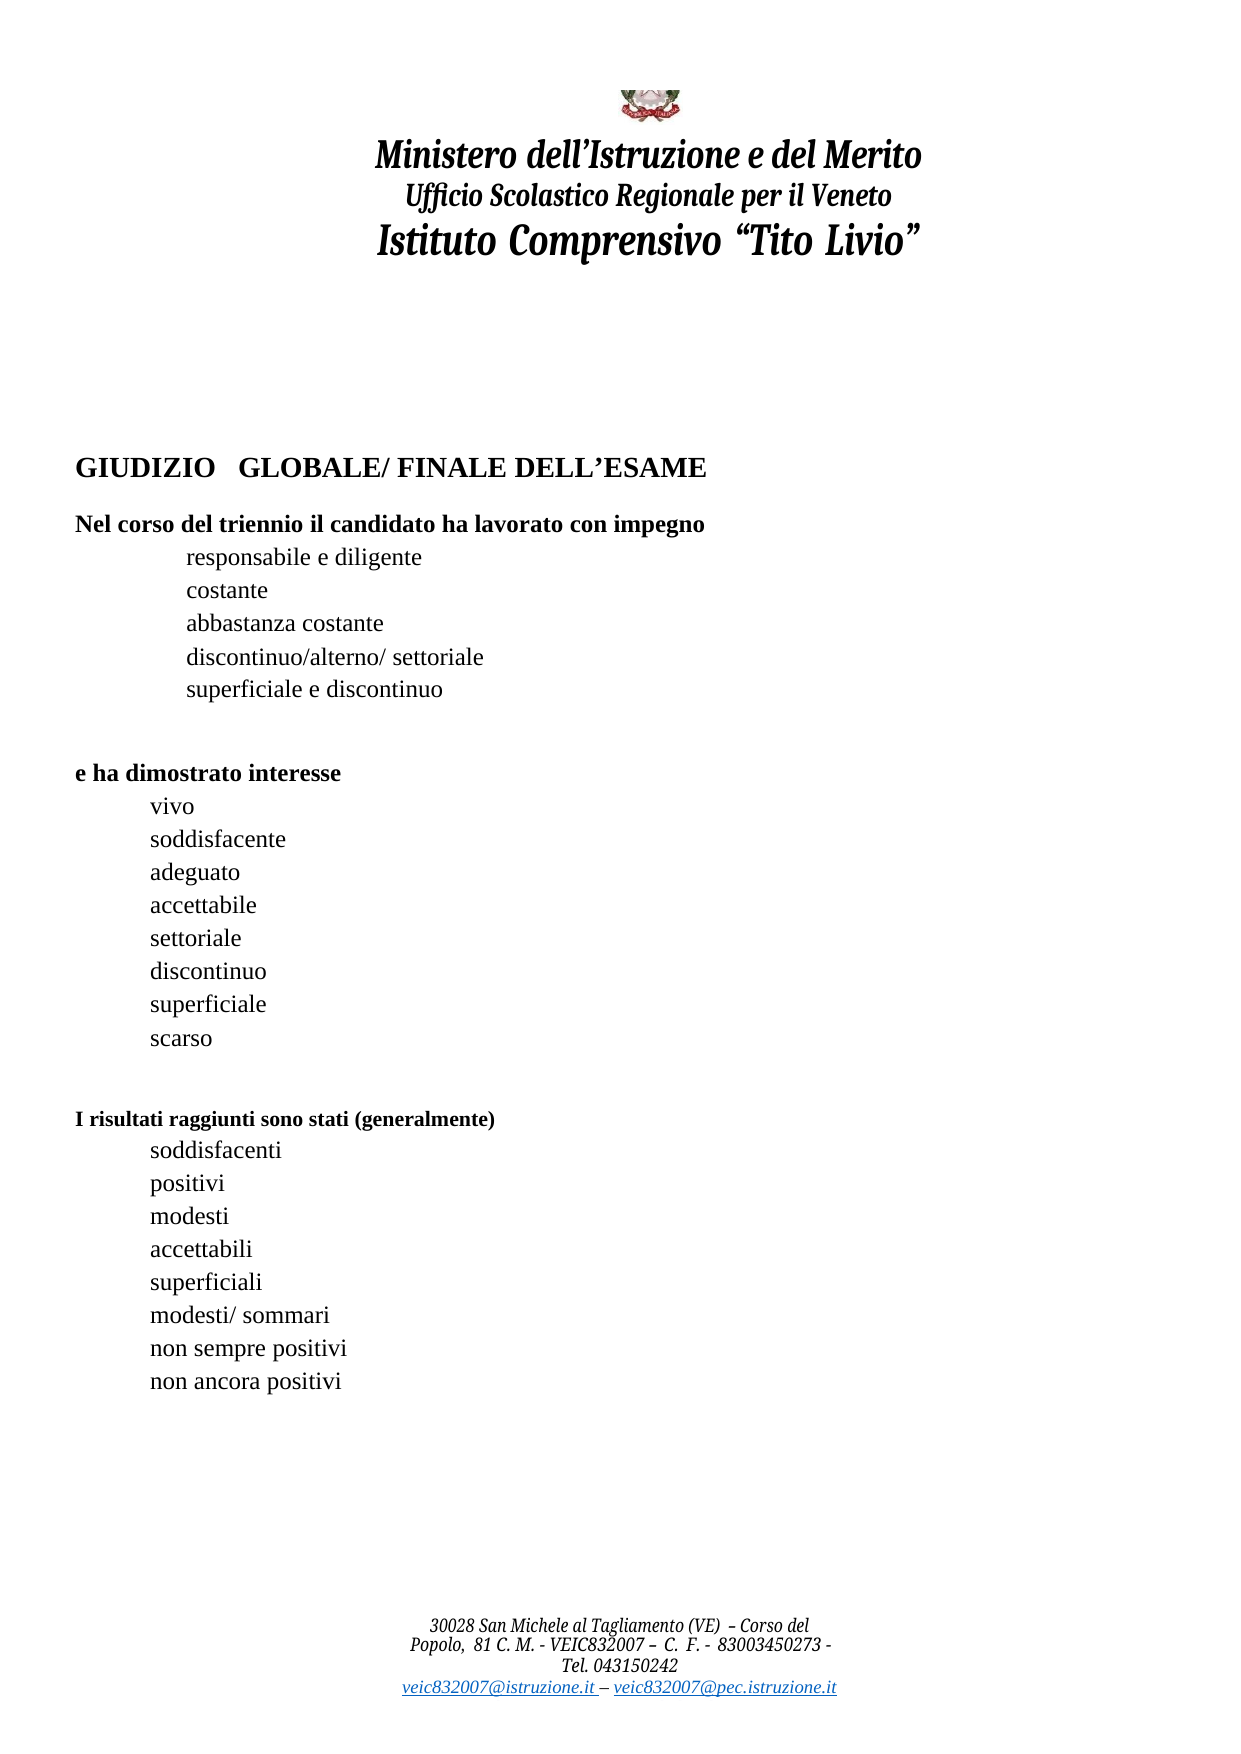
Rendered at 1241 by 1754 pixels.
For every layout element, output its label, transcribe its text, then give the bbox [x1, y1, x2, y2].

list adeguato [112, 857, 1130, 886]
list responsabile e diligente [112, 542, 1130, 571]
list soddisfacenti [112, 1135, 1130, 1164]
list non sempre positivi [112, 1333, 1130, 1362]
list modesti [112, 1201, 1130, 1230]
list discontinuo [112, 956, 1130, 985]
list modesti/ sommari [112, 1300, 1130, 1329]
list accettabili [112, 1234, 1130, 1263]
list superficiale e discontinuo [112, 674, 1130, 703]
list scarso [112, 1023, 1130, 1051]
list superficiali [112, 1267, 1130, 1296]
list settoriale [112, 923, 1130, 952]
list soddisfacente [112, 824, 1130, 853]
subtitle e ha dimostrato interesse [75, 758, 1130, 787]
list accettabile [112, 890, 1130, 919]
list discontinuo/alterno/ settoriale [112, 642, 1130, 670]
list vivo [112, 791, 1130, 820]
text I risultati raggiunti sono stati (generalmente) [75, 1106, 1130, 1131]
subtitle Nel corso del triennio il candidato ha lavorato con impegno [75, 509, 1130, 538]
list non ancora positivi [112, 1366, 1130, 1395]
list positivi [112, 1168, 1130, 1197]
list superficiale [112, 989, 1130, 1018]
subtitle GIUDIZIO GLOBALE/ FINALE DELL’ESAME [75, 451, 1130, 484]
picture [618, 90, 683, 125]
list abbastanza costante [112, 608, 1130, 637]
list costante [112, 575, 1130, 604]
